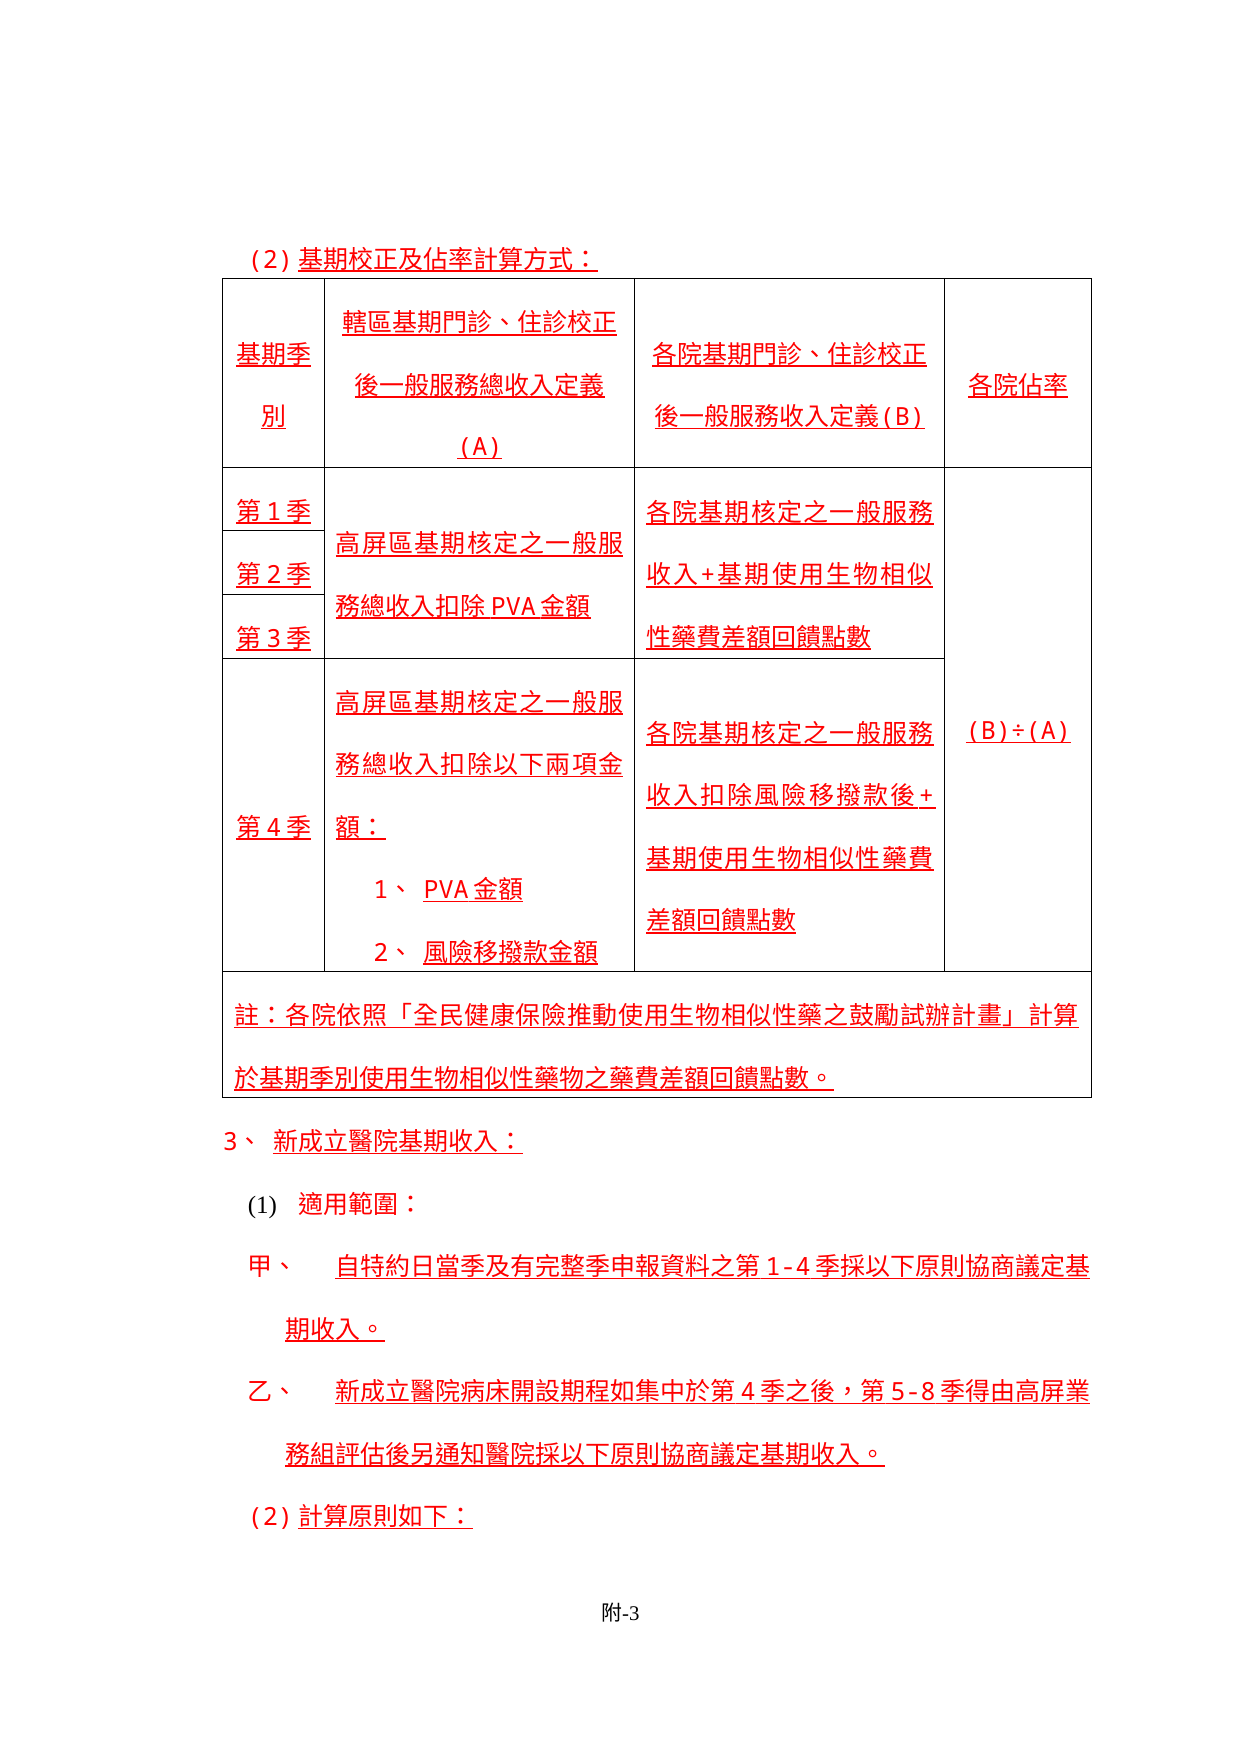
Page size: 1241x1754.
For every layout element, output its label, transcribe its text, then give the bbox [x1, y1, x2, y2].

list 新成立醫院病床開設期程如集中於第4季之後，第5-8季得由高屏業務組評估後另通知醫院採以下原則協商議定基期收入。 [248, 1348, 1092, 1473]
table_header 基期季別 [223, 279, 324, 467]
list 自特約日當季及有完整季申報資料之第1-4季採以下原則協商議定基期收入。 [248, 1223, 1092, 1348]
table_header 轄區基期門診、住診校正後一般服務總收入定義(A) [325, 279, 634, 467]
list 適用範圍： [248, 1161, 1092, 1223]
list 基期校正及佔率計算方式： [248, 216, 1092, 278]
table_cell 註：各院依照「全民健康保險推動使用生物相似性藥之鼓勵試辦計畫」計算於基期季別使用生物相似性藥物之藥費差額回饋點數。 [223, 972, 1091, 1097]
table_cell 各院基期核定之一般服務收入+基期使用生物相似性藥費差額回饋點數 [635, 468, 944, 657]
table_cell 第3季 [223, 595, 324, 657]
table_header 各院基期門診、住診校正後一般服務收入定義(B) [635, 279, 944, 467]
table_cell (B)÷(A) [945, 468, 1091, 971]
list 新成立醫院基期收入： [223, 1098, 1092, 1161]
table_header 各院佔率 [945, 279, 1091, 467]
table_cell 各院基期核定之一般服務收入扣除風險移撥款後+基期使用生物相似性藥費差額回饋點數 [635, 659, 944, 971]
list 計算原則如下： [248, 1473, 1092, 1536]
table_cell 高屏區基期核定之一般服務總收入扣除PVA金額 [325, 468, 634, 657]
table_cell 第4季 [223, 659, 324, 971]
table_cell 第2季 [223, 531, 324, 594]
table_cell 第1季 [223, 468, 324, 530]
table_cell 高屏區基期核定之一般服務總收入扣除以下兩項金額： PVA金額 風險移撥款金額 [325, 659, 634, 971]
